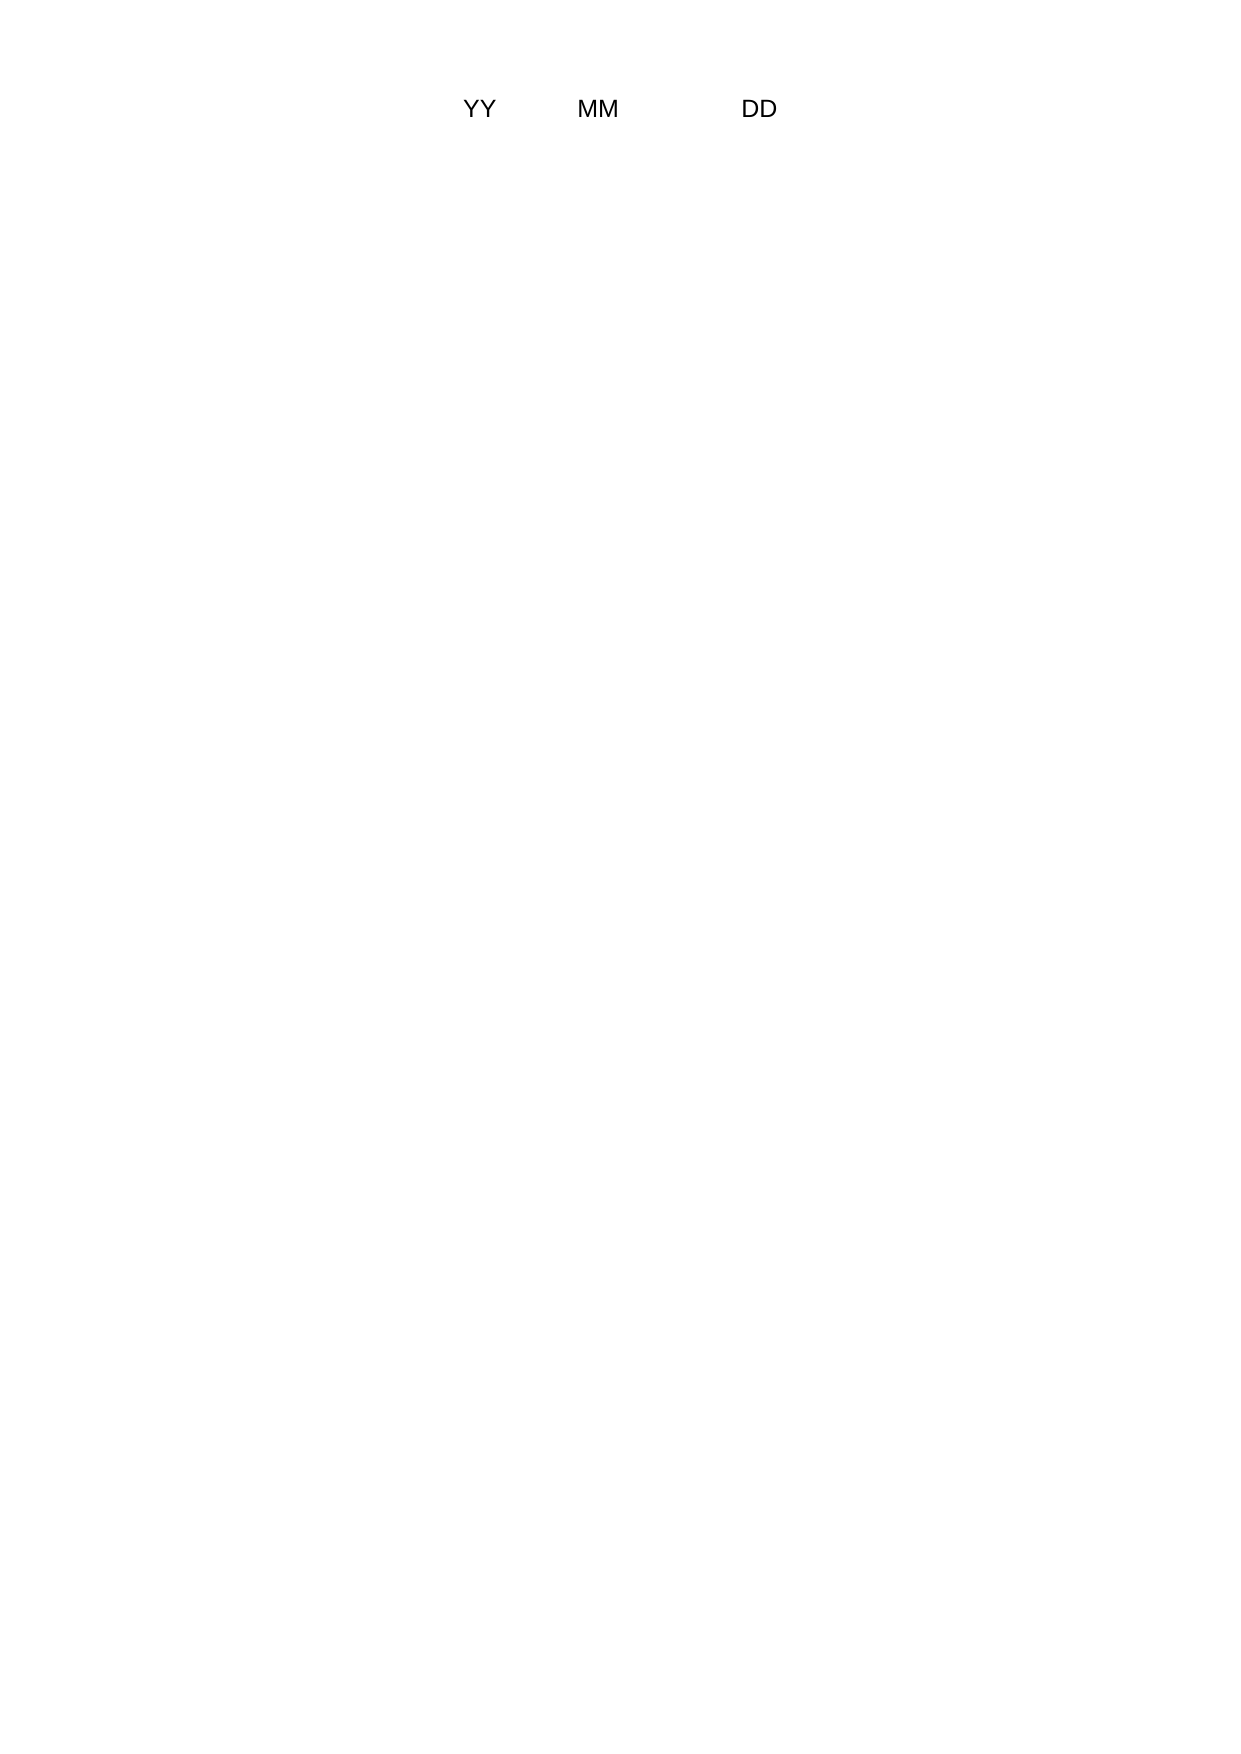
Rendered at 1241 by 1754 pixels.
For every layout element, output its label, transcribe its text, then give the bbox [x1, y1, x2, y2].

text YY MM DD [75, 64, 1165, 127]
